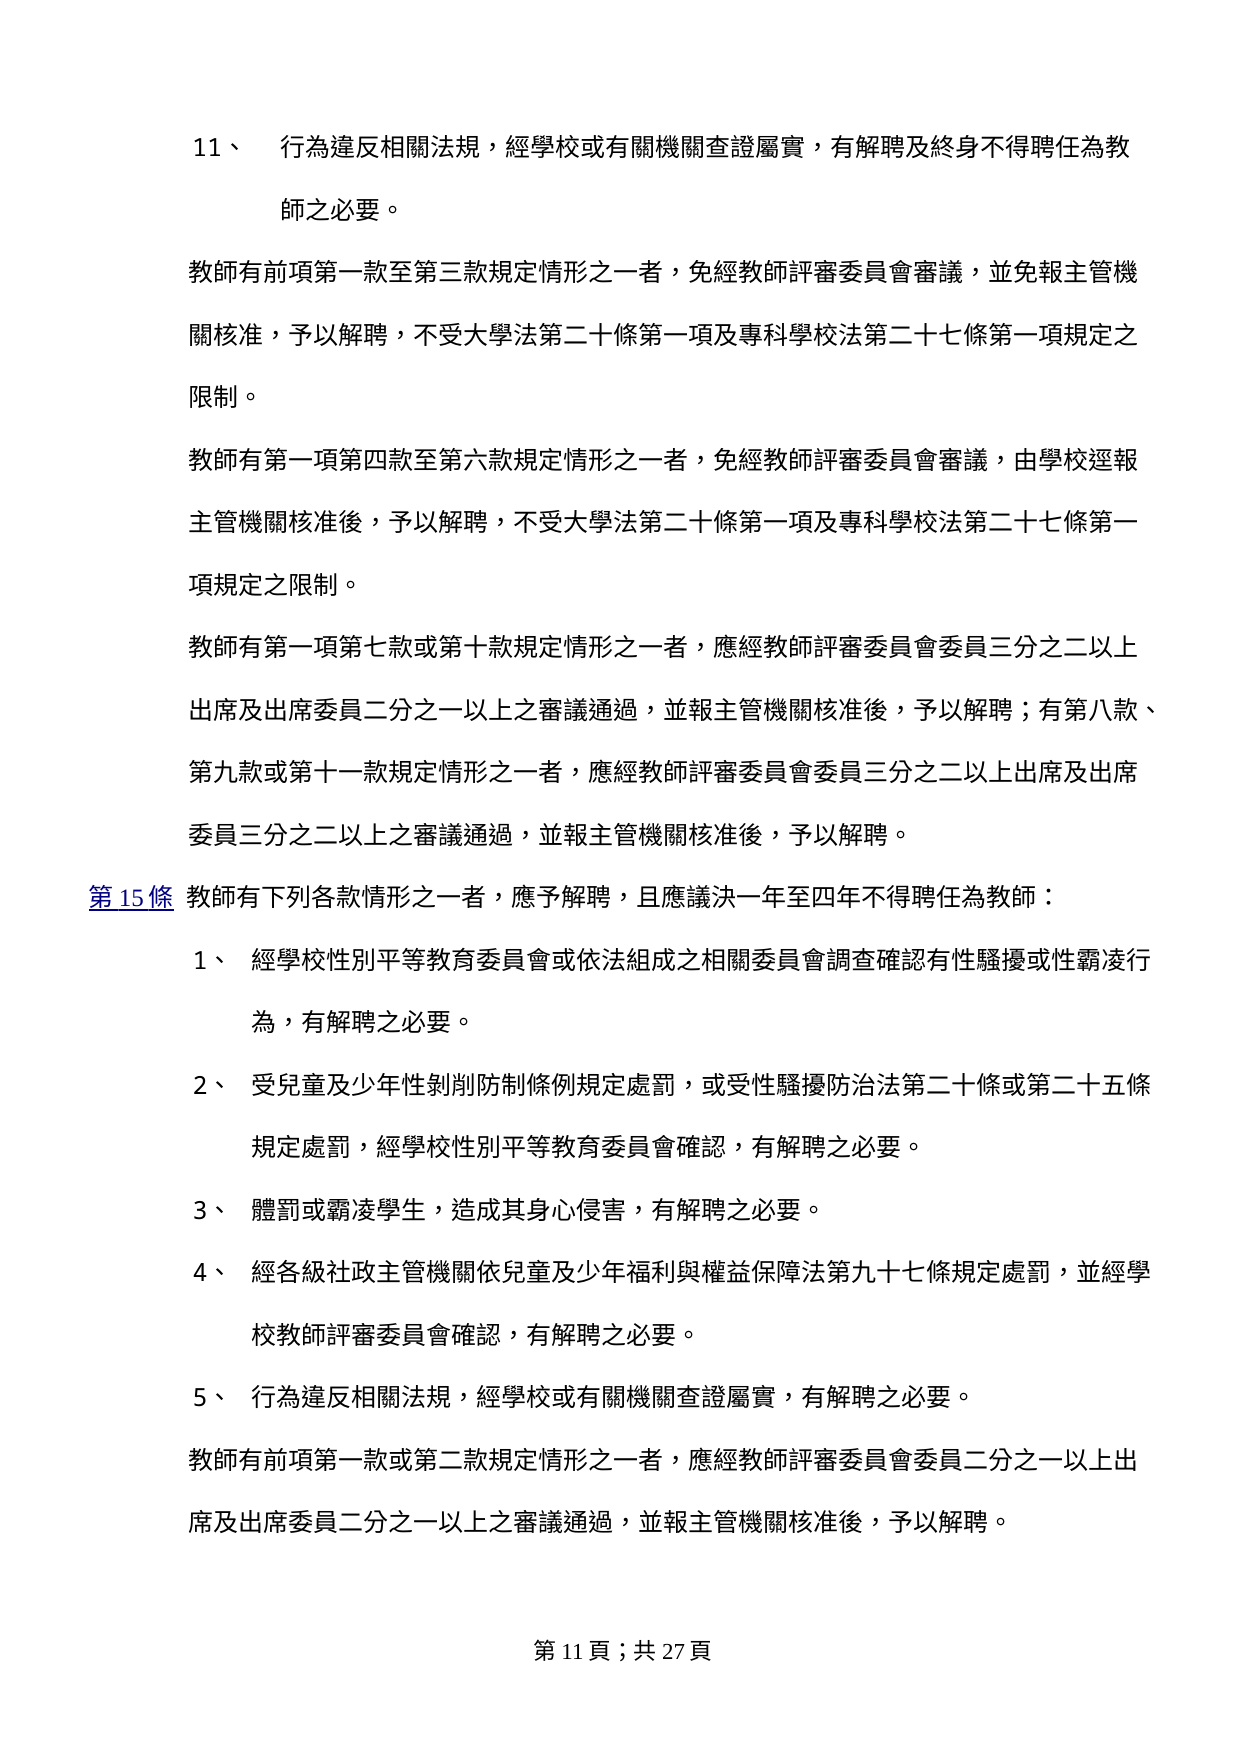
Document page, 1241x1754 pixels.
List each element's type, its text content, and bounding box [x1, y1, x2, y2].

list 行為違反相關法規，經學校或有關機關查證屬實，有解聘及終身不得聘任為教師之必要。 [192, 104, 1152, 229]
text 教師有前項第一款至第三款規定情形之一者，免經教師評審委員會審議，並免報主管機關核准，予以解聘，不受大學法第二十條第一項及專科學校法第二十七條第一項規定之限制。 [189, 229, 1152, 417]
list 經各級社政主管機關依兒童及少年福利與權益保障法第九十七條規定處罰，並經學校教師評審委員會確認，有解聘之必要。 [192, 1229, 1152, 1354]
text 教師有前項第一款或第二款規定情形之一者，應經教師評審委員會委員二分之一以上出席及出席委員二分之一以上之審議通過，並報主管機關核准後，予以解聘。 [189, 1417, 1152, 1542]
text 教師有第一項第四款至第六款規定情形之一者，免經教師評審委員會審議，由學校逕報主管機關核准後，予以解聘，不受大學法第二十條第一項及專科學校法第二十七條第一項規定之限制。 [189, 417, 1152, 604]
list 經學校性別平等教育委員會或依法組成之相關委員會調查確認有性騷擾或性霸凌行為，有解聘之必要。 [192, 917, 1152, 1042]
text 第15條 教師有下列各款情形之一者，應予解聘，且應議決一年至四年不得聘任為教師： [89, 854, 1152, 917]
text 教師有第一項第七款或第十款規定情形之一者，應經教師評審委員會委員三分之二以上出席及出席委員二分之一以上之審議通過，並報主管機關核准後，予以解聘；有第八款、第九款或第十一款規定情形之一者，應經教師評審委員會委員三分之二以上出席及出席委員三分之二以上之審議通過，並報主管機關核准後，予以解聘。 [189, 604, 1152, 854]
list 行為違反相關法規，經學校或有關機關查證屬實，有解聘之必要。 [192, 1354, 1152, 1417]
list 受兒童及少年性剝削防制條例規定處罰，或受性騷擾防治法第二十條或第二十五條規定處罰，經學校性別平等教育委員會確認，有解聘之必要。 [192, 1042, 1152, 1167]
list 體罰或霸凌學生，造成其身心侵害，有解聘之必要。 [192, 1167, 1152, 1229]
